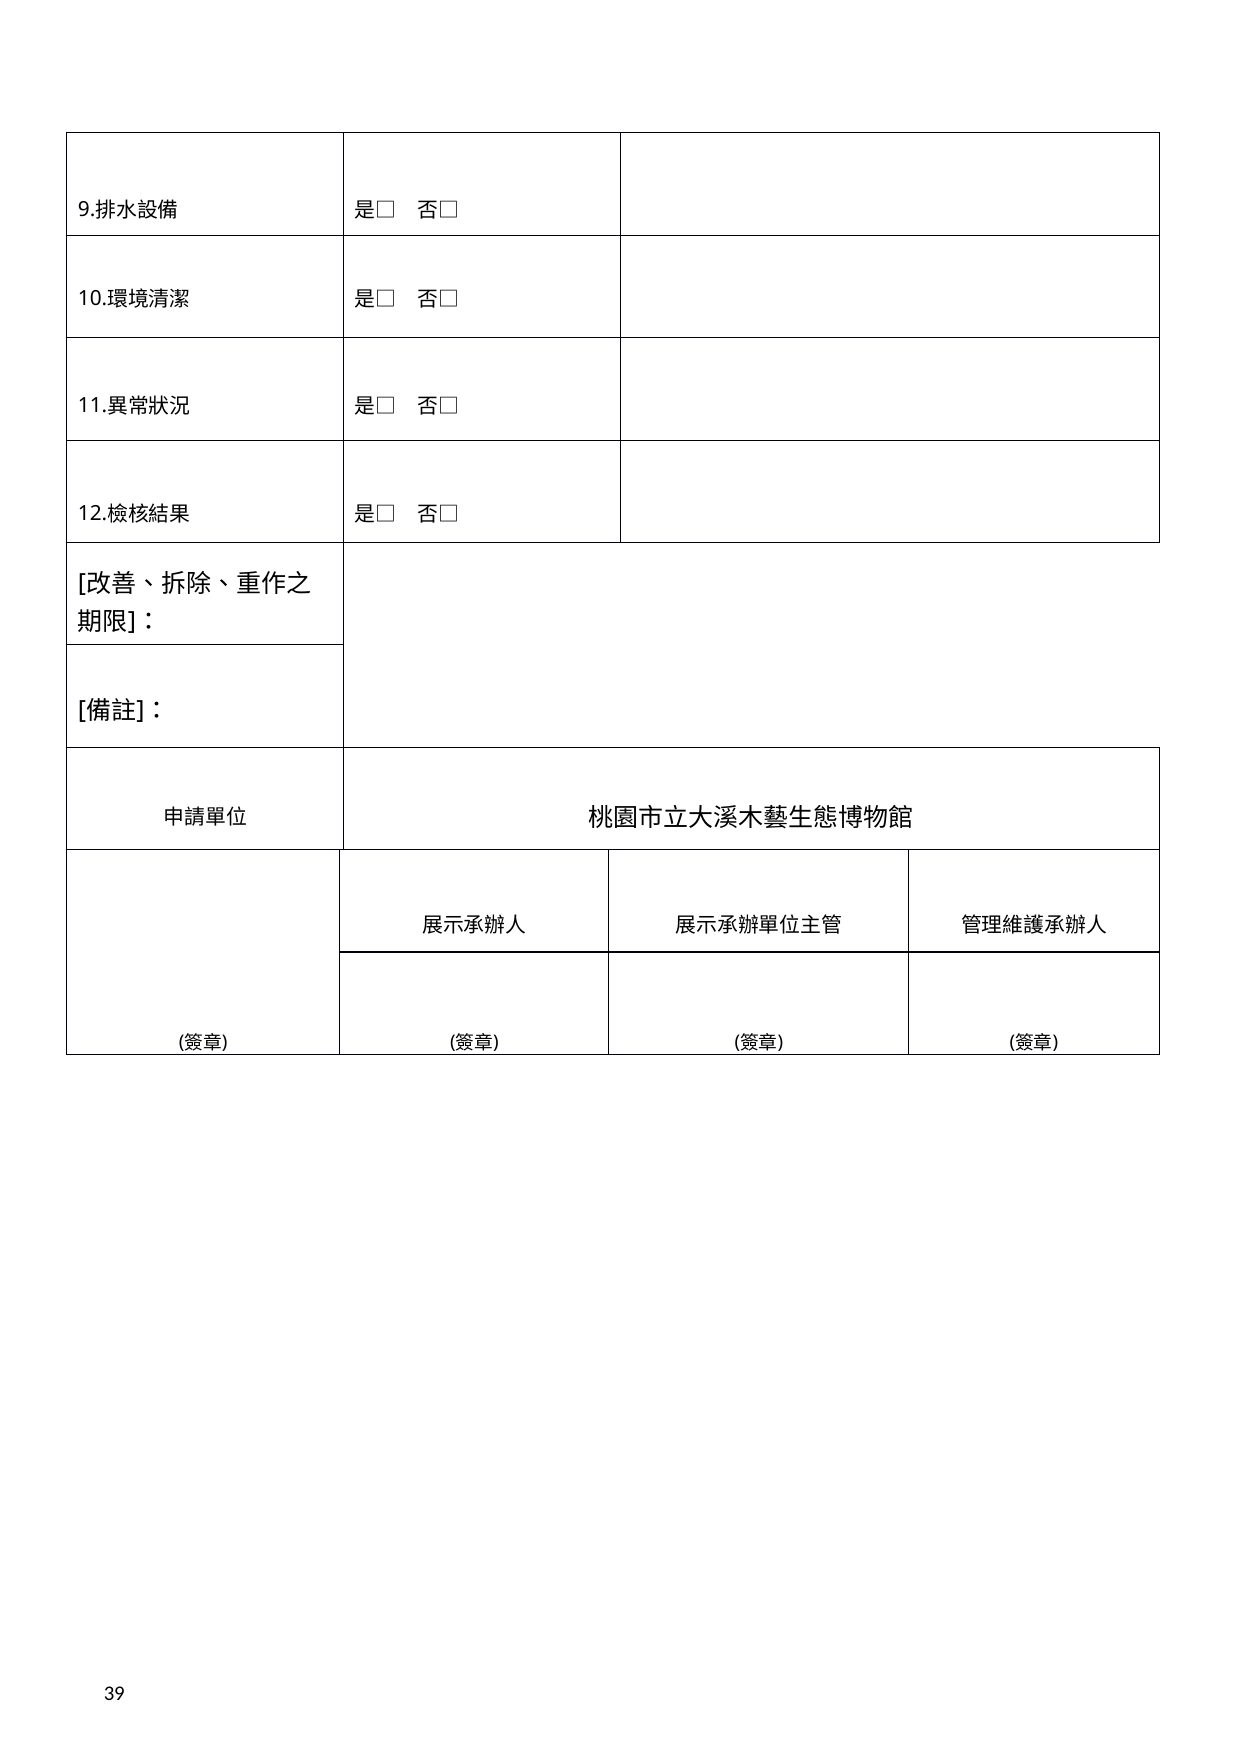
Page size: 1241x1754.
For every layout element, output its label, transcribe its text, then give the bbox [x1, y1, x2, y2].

table_cell 是□ 否□ [344, 133, 620, 235]
table_cell (簽章) [609, 953, 908, 1054]
table_cell 9.排水設備 [67, 133, 343, 235]
table_cell [621, 441, 1159, 542]
table_cell 是□ 否□ [344, 236, 620, 337]
table_cell [621, 133, 1159, 235]
table_cell 10.環境清潔 [67, 236, 343, 337]
table_cell 11.異常狀況 [67, 338, 343, 439]
table_cell 展示承辦單位主管 [609, 850, 908, 951]
table_cell 展示承辦人 [340, 850, 608, 951]
table_cell [改善、拆除、重作之期限]： [67, 543, 343, 644]
table_cell 是□ 否□ [344, 338, 620, 439]
table_cell [621, 236, 1159, 337]
table_cell 桃園市立大溪木藝生態博物館 [344, 748, 1159, 849]
table_cell (簽章) [67, 850, 339, 1054]
table_cell 管理維護承辦人 [909, 850, 1159, 951]
table_cell 申請單位 [67, 748, 343, 849]
table_cell (簽章) [340, 953, 608, 1054]
table_cell (簽章) [909, 953, 1159, 1054]
table_cell 是□ 否□ [344, 441, 620, 542]
table_cell 12.檢核結果 [67, 441, 343, 542]
table_cell [備註]： [67, 645, 343, 747]
table_cell [621, 338, 1159, 439]
